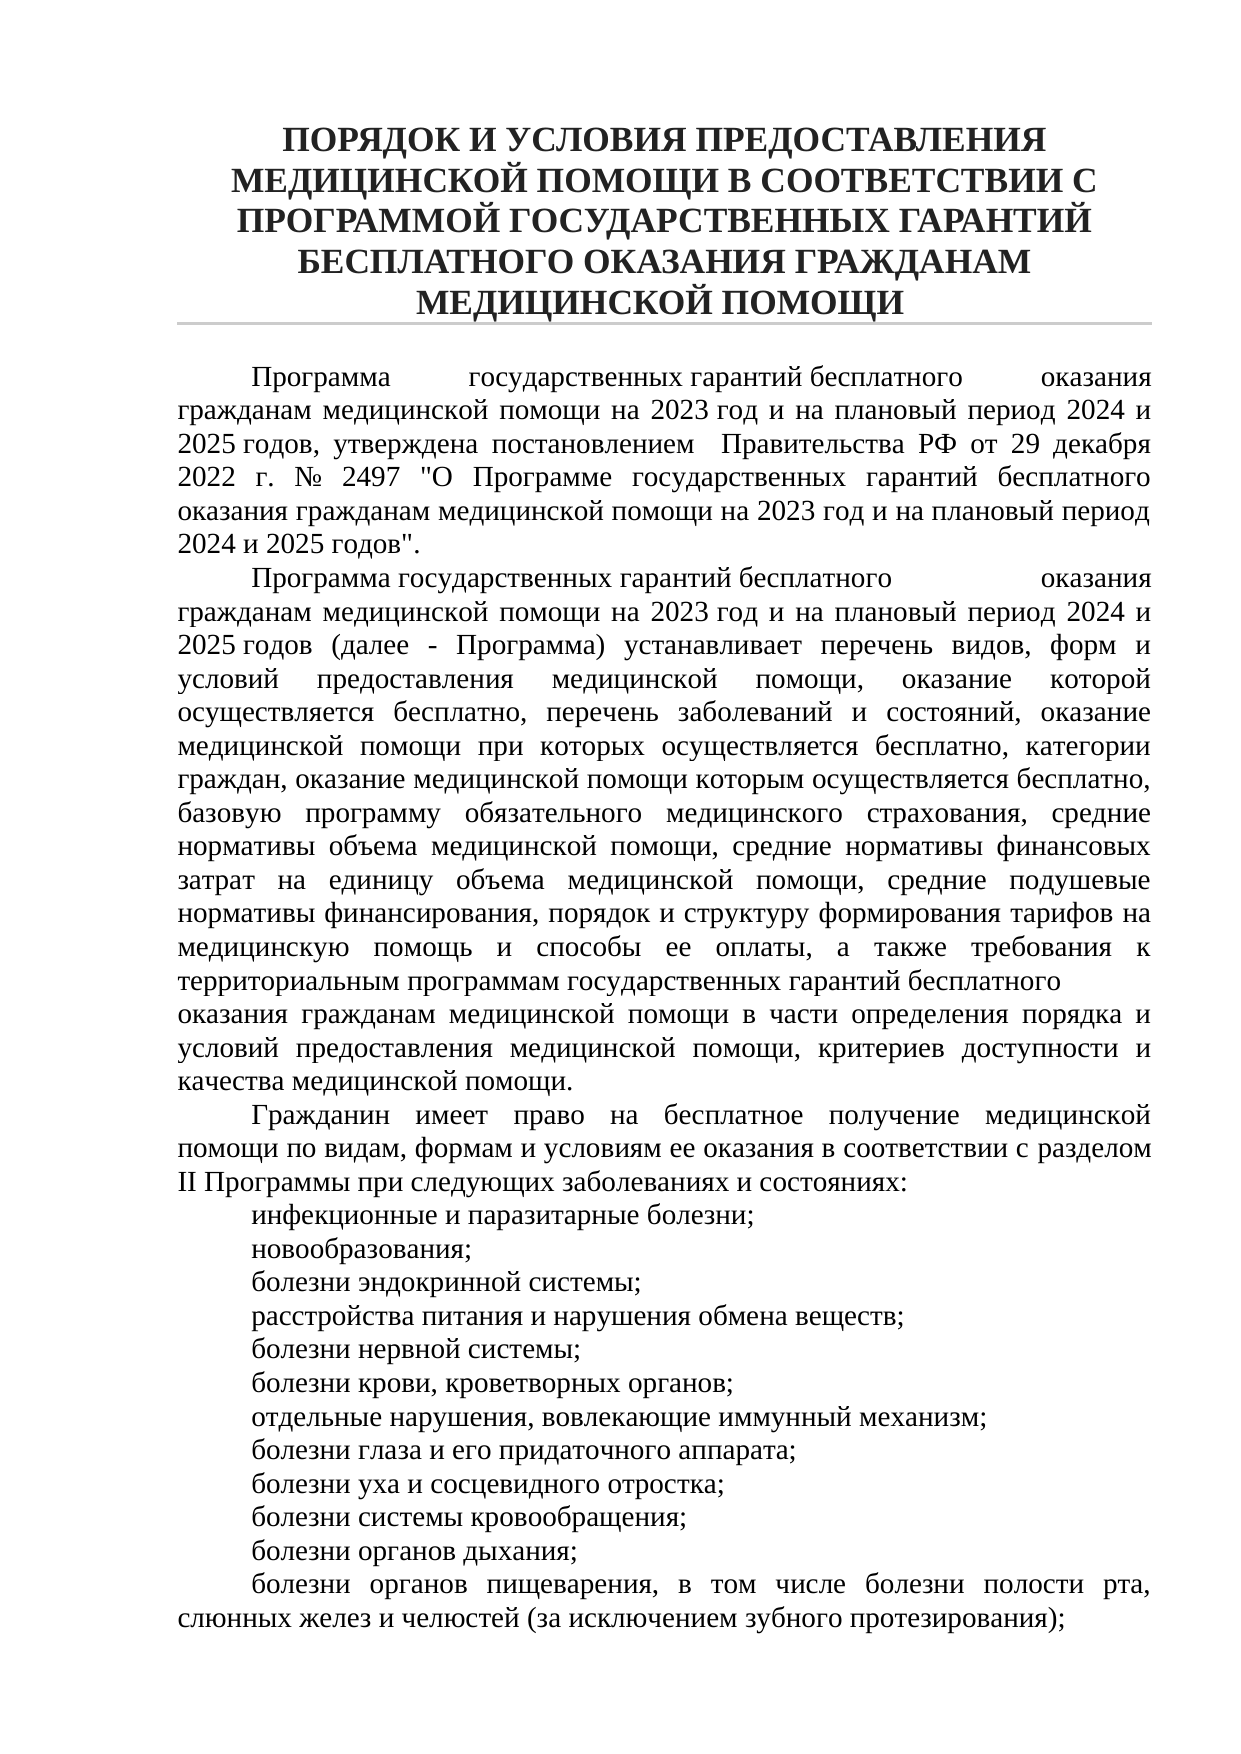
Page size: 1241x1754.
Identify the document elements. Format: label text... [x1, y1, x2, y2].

text болезни крови, кроветворных органов; [177, 1365, 1152, 1399]
text Программа государственных гарантий бесплатного оказания гражданам медицинской помощи на 2023 год и на плановый период 2024 и 2025 годов (далее - Программа) устанавливает перечень видов, форм и условий предоставления медицинской помощи, оказание которой осуществляется бесплатно, перечень заболеваний и состояний, оказание медицинской помощи при которых осуществляется бесплатно, категории граждан, оказание медицинской помощи которым осуществляется бесплатно, базовую программу обязательного медицинского страхования, средние нормативы объема медицинской помощи, средние нормативы финансовых затрат на единицу объема медицинской помощи, средние подушевые нормативы финансирования, порядок и структуру формирования тарифов на медицинскую помощь и способы ее оплаты, а также требования к территориальным программам государственных гарантий бесплатного оказания гражданам медицинской помощи в части определения порядка и условий предоставления медицинской помощи, критериев доступности и качества медицинской помощи. [177, 560, 1152, 1097]
text отдельные нарушения, вовлекающие иммунный механизм; [177, 1399, 1152, 1432]
text Гражданин имеет право на бесплатное получение медицинской помощи по видам, формам и условиям ее оказания в соответствии с разделом II Программы при следующих заболеваниях и состояниях: [177, 1097, 1152, 1197]
text расстройства питания и нарушения обмена веществ; [177, 1298, 1152, 1332]
text болезни органов пищеварения, в том числе болезни полости рта, слюнных желез и челюстей (за исключением зубного протезирования); [177, 1566, 1152, 1633]
text новообразования; [177, 1231, 1152, 1264]
text Программа государственных гарантий бесплатного оказания гражданам медицинской помощи на 2023 год и на плановый период 2024 и 2025 годов, утверждена постановлением Правительства РФ от 29 декабря 2022 г. № 2497 "О Программе государственных гарантий бесплатного оказания гражданам медицинской помощи на 2023 год и на плановый период 2024 и 2025 годов". [177, 359, 1152, 560]
text ПОРЯДОК И УСЛОВИЯ ПРЕДОСТАВЛЕНИЯ МЕДИЦИНСКОЙ ПОМОЩИ В СООТВЕТСТВИИ С ПРОГРАММОЙ ГОСУДАРСТВЕННЫХ ГАРАНТИЙ БЕСПЛАТНОГО ОКАЗАНИЯ ГРАЖДАНАМ МЕДИЦИНСКОЙ ПОМОЩИ [177, 118, 1152, 322]
text инфекционные и паразитарные болезни; [177, 1197, 1152, 1231]
text болезни глаза и его придаточного аппарата; [177, 1432, 1152, 1466]
text болезни органов дыхания; [177, 1533, 1152, 1566]
text болезни нервной системы; [177, 1332, 1152, 1365]
text болезни системы кровообращения; [177, 1499, 1152, 1533]
text болезни уха и сосцевидного отростка; [177, 1466, 1152, 1499]
text болезни эндокринной системы; [177, 1264, 1152, 1298]
